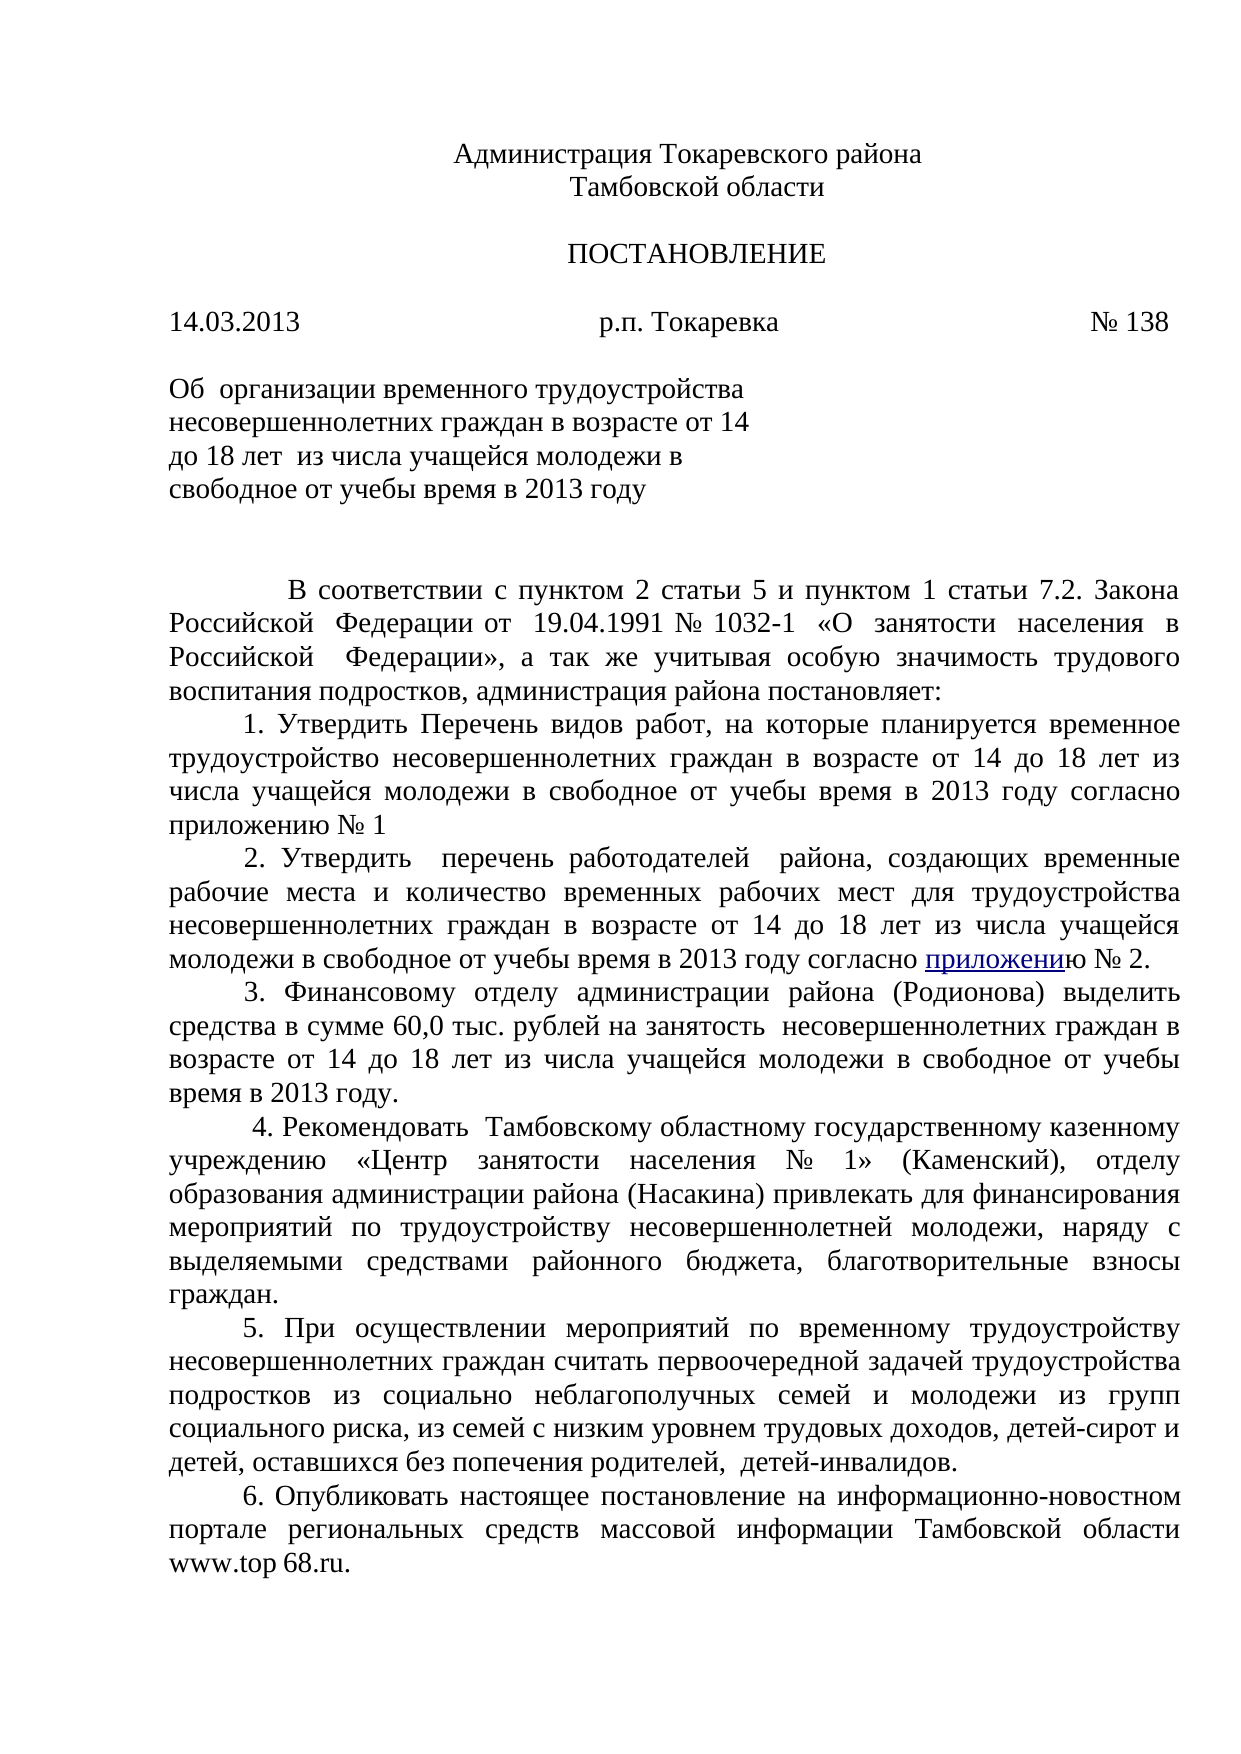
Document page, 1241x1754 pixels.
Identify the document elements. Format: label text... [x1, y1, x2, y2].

text 6. Опубликовать настоящее постановление на информационно-новостном портале региональных средств массовой информации Тамбовской области www.top 68.ru. [131, 1478, 1181, 1578]
text Об организации временного трудоустройства [169, 371, 1181, 404]
subtitle Администрация Токаревского района [169, 136, 1181, 169]
text 2. Утвердить перечень работодателей района, создающих временные рабочие места и количество временных рабочих мест для трудоустройства несовершеннолетних граждан в возрасте от 14 до 18 лет из числа учащейся молодежи в свободное от учебы время в 2013 году согласно приложению № 2. [169, 840, 1181, 974]
text Тамбовской области [169, 169, 1181, 203]
text 14.03.2013 р.п. Токаревка № 138 [169, 304, 1181, 337]
text свободное от учебы время в 2013 году [169, 471, 1181, 505]
text 3. Финансовому отделу администрации района (Родионова) выделить средства в сумме 60,0 тыс. рублей на занятость несовершеннолетних граждан в возрасте от 14 до 18 лет из числа учащейся молодежи в свободное от учебы время в 2013 году. [169, 974, 1181, 1109]
text несовершеннолетних граждан в возрасте от 14 [169, 404, 1181, 438]
text В соответствии с пунктом 2 статьи 5 и пунктом 1 статьи 7.2. Закона Российской Федерации от 19.04.1991 № 1032-1 «О занятости населения в Российской Федерации», а так же учитывая особую значимость трудового воспитания подростков, администрация района постановляет: [169, 572, 1181, 706]
text 1. Утвердить Перечень видов работ, на которые планируется временное трудоустройство несовершеннолетних граждан в возрасте от 14 до 18 лет из числа учащейся молодежи в свободное от учебы время в 2013 году согласно приложению № 1 [169, 706, 1181, 840]
text до 18 лет из числа учащейся молодежи в [169, 438, 1181, 471]
text 5. При осуществлении мероприятий по временному трудоустройству несовершеннолетних граждан считать первоочередной задачей трудоустройства подростков из социально неблагополучных семей и молодежи из групп социального риска, из семей с низким уровнем трудовых доходов, детей-сирот и детей, оставшихся без попечения родителей, детей-инвалидов. [169, 1310, 1181, 1478]
text 4. Рекомендовать Тамбовскому областному государственному казенному учреждению «Центр занятости населения № 1» (Каменский), отделу образования администрации района (Насакина) привлекать для финансирования мероприятий по трудоустройству несовершеннолетней молодежи, наряду с выделяемыми средствами районного бюджета, благотворительные взносы граждан. [169, 1109, 1181, 1310]
text ПОСТАНОВЛЕНИЕ [169, 237, 1181, 270]
